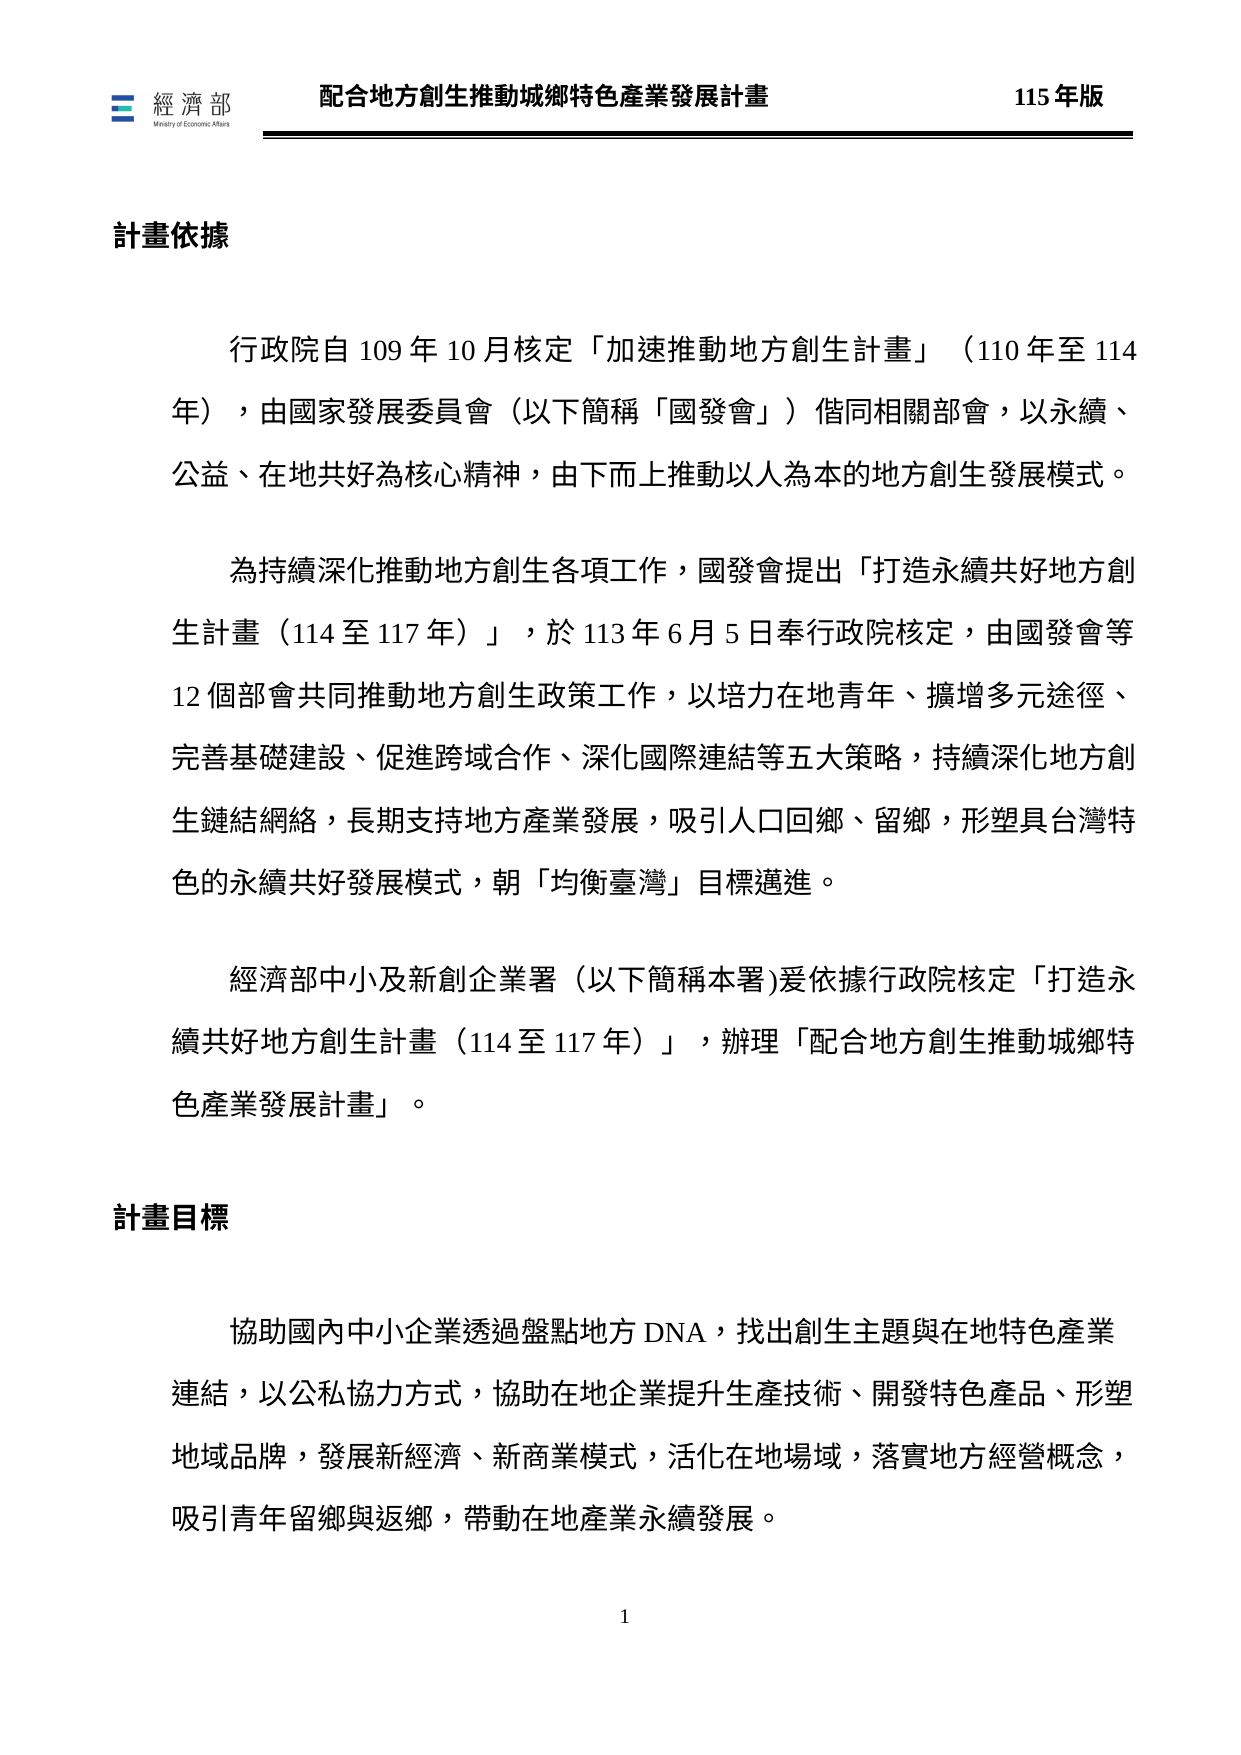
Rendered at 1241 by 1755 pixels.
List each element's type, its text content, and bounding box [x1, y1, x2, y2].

text 經濟部中小及新創企業署（以下簡稱本署)爰依據行政院核定「打造永續共好地方創生計畫（114至117年）」，辦理「配合地方創生推動城鄉特色產業發展計畫」。 [171, 936, 1137, 1123]
subtitle 計畫依據 [112, 192, 1137, 255]
subtitle 計畫目標 [112, 1174, 1137, 1237]
text 行政院自109年10月核定「加速推動地方創生計畫」（110年至114年），由國家發展委員會（以下簡稱「國發會」）偕同相關部會，以永續、公益、在地共好為核心精神，由下而上推動以人為本的地方創生發展模式。 [171, 306, 1137, 493]
text 協助國內中小企業透過盤點地方DNA，找出創生主題與在地特色產業連結，以公私協力方式，協助在地企業提升生產技術、開發特色產品、形塑地域品牌，發展新經濟、新商業模式，活化在地場域，落實地方經營概念，吸引青年留鄉與返鄉，帶動在地產業永續發展。 [171, 1288, 1137, 1538]
text 為持續深化推動地方創生各項工作，國發會提出「打造永續共好地方創生計畫（114至117年）」，於113年6月5日奉行政院核定，由國發會等12個部會共同推動地方創生政策工作，以培力在地青年、擴增多元途徑、完善基礎建設、促進跨域合作、深化國際連結等五大策略，持續深化地方創生鏈結網絡，長期支持地方產業發展，吸引人口回鄉、留鄉，形塑具台灣特色的永續共好發展模式，朝「均衡臺灣」目標邁進。 [171, 527, 1137, 902]
